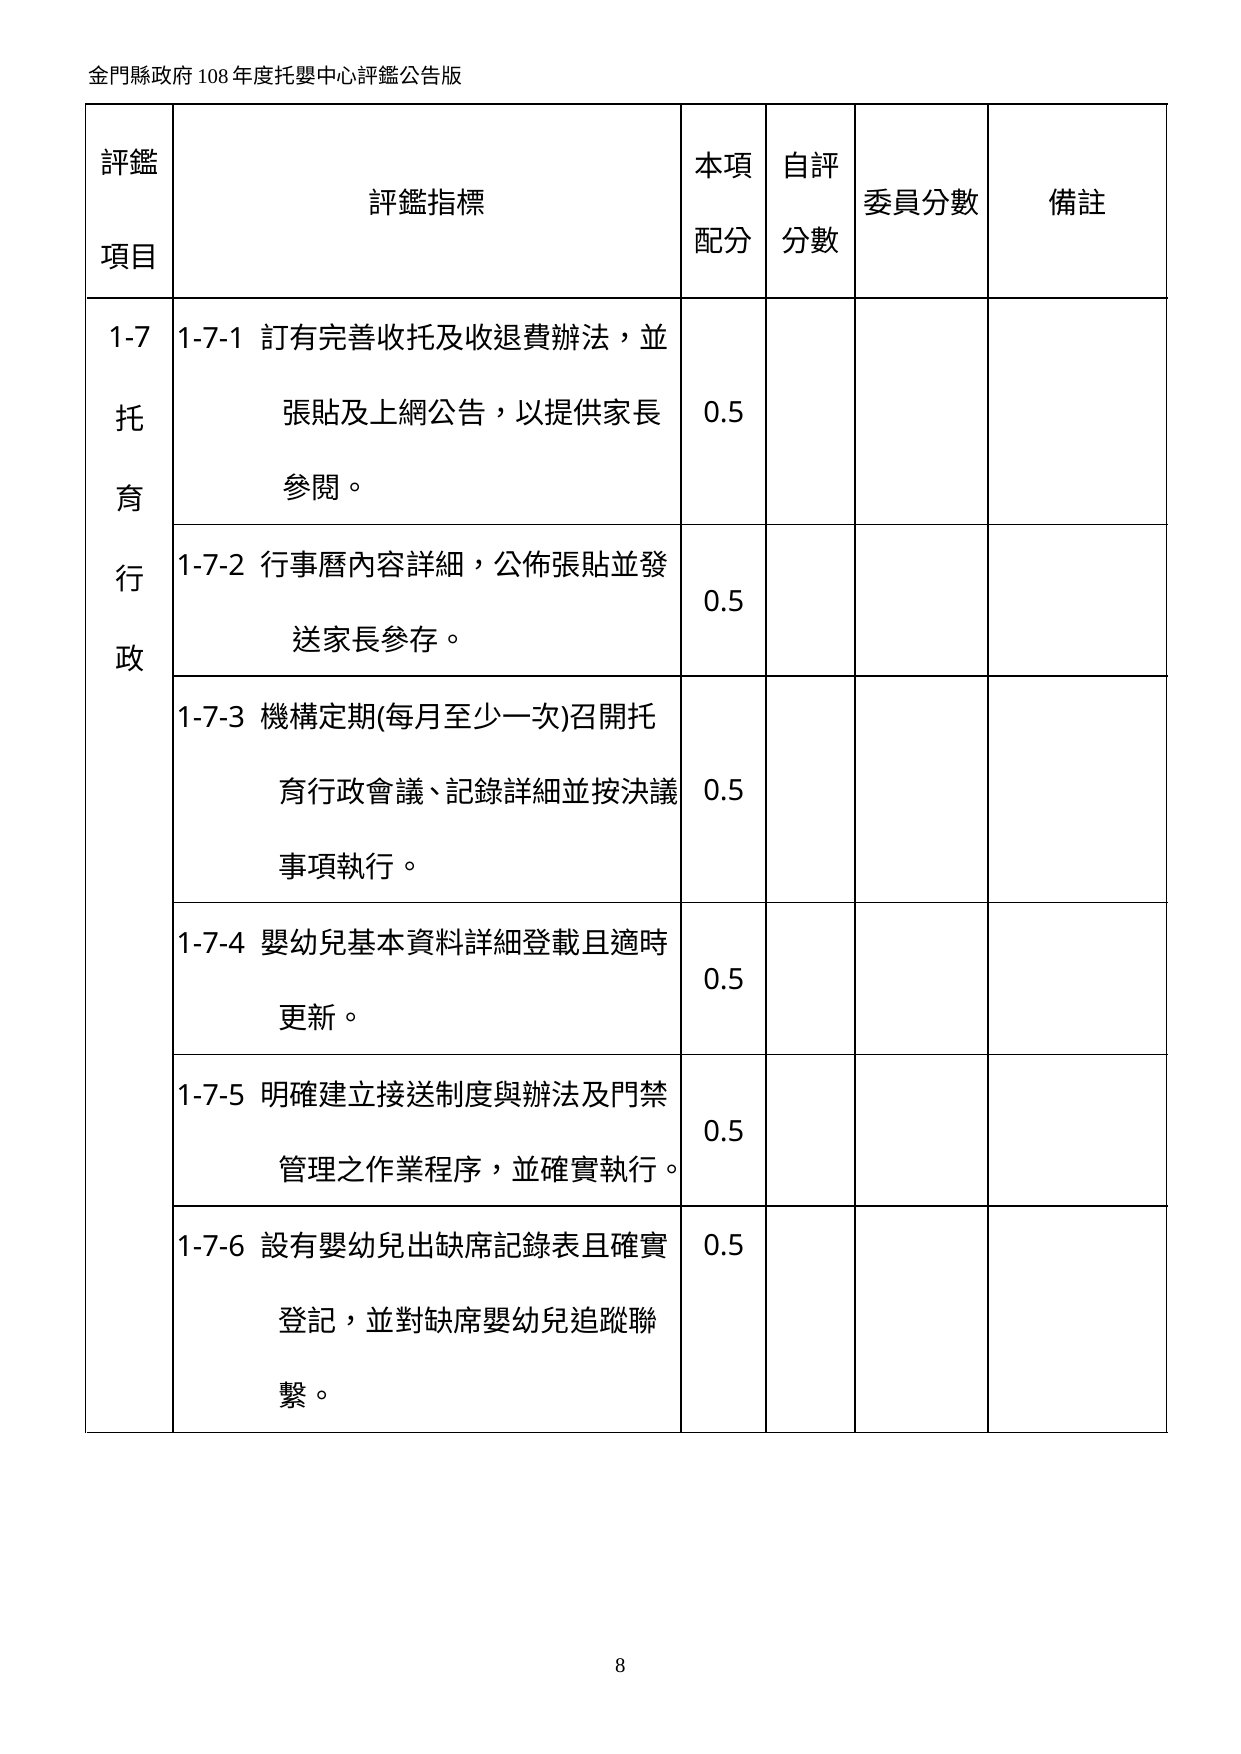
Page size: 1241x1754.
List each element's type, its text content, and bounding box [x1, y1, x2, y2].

table_header [1167, 103, 1184, 297]
table_cell [856, 299, 987, 524]
table_cell [767, 1207, 854, 1432]
table_cell 1-7-6 設有嬰幼兒出缺席記錄表且確實登記，並對缺席嬰幼兒追蹤聯繫。 [174, 1207, 680, 1432]
table_cell [856, 525, 987, 675]
table_header 評鑑 項目 [86, 105, 172, 297]
table_cell [1167, 675, 1184, 902]
table_cell [989, 1055, 1166, 1205]
table_header 本項配分 [682, 105, 765, 297]
table_cell [767, 1055, 854, 1205]
table_cell 0.5 [682, 1055, 765, 1205]
table_cell [767, 299, 854, 524]
table_cell 1-7-1 訂有完善收托及收退費辦法，並張貼及上網公告，以提供家長參閱。 [174, 299, 680, 524]
table_cell [1167, 902, 1184, 1053]
table_cell [856, 1055, 987, 1205]
table_cell [767, 677, 854, 902]
table_cell [989, 677, 1166, 902]
table_cell 1-7-4 嬰幼兒基本資料詳細登載且適時更新。 [174, 903, 680, 1053]
table_cell [989, 903, 1166, 1053]
table_header 委員分數 [856, 105, 987, 297]
table_cell 0.5 [682, 1207, 765, 1432]
table_cell 0.5 [682, 903, 765, 1053]
table_cell [989, 1207, 1166, 1432]
table_cell 0.5 [682, 299, 765, 524]
table_cell [1167, 297, 1184, 524]
table_cell [989, 525, 1166, 675]
table_cell [767, 525, 854, 675]
table_cell [856, 1207, 987, 1432]
table_cell [1167, 1054, 1184, 1205]
table_cell 0.5 [682, 677, 765, 902]
table_header 備註 [989, 105, 1166, 297]
table_cell 1-7-3 機構定期(每月至少一次)召開托育行政會議、記錄詳細並按決議事項執行。 [174, 677, 680, 902]
table_cell [767, 903, 854, 1053]
table_cell 0.5 [682, 525, 765, 675]
table_cell [856, 903, 987, 1053]
table_cell [1167, 1205, 1184, 1432]
table_cell 1-7-2 行事曆內容詳細，公佈張貼並發送家長參存。 [174, 525, 680, 675]
table_cell 1-7 托 育 行 政 [86, 298, 172, 1432]
table_cell [1167, 524, 1184, 675]
table_cell [989, 299, 1166, 524]
table_cell 1-7-5 明確建立接送制度與辦法及門禁管理之作業程序，並確實執行。 [174, 1055, 680, 1205]
table_header 自評分數 [767, 105, 854, 297]
table_cell [856, 677, 987, 902]
table_header 評鑑指標 [174, 105, 680, 297]
